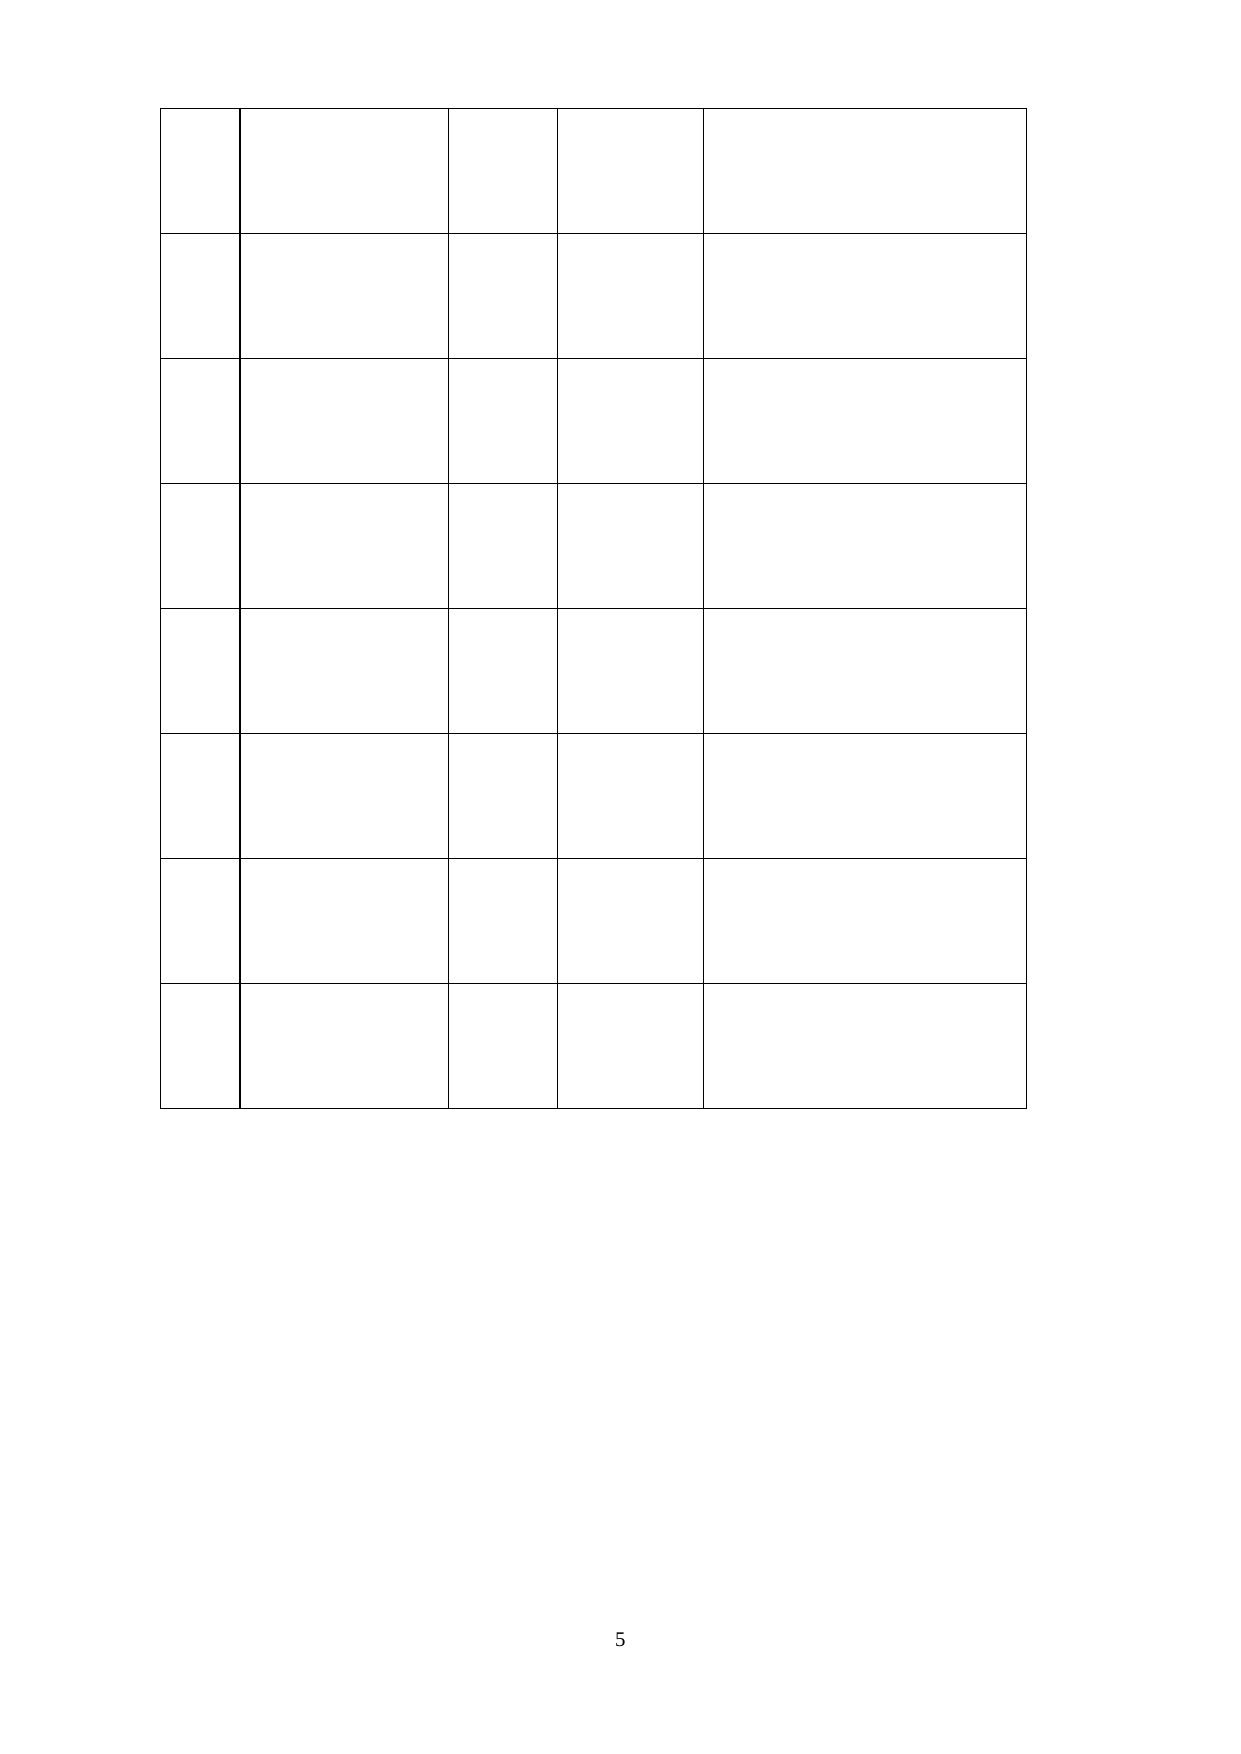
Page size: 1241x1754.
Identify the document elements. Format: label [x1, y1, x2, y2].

table_cell [449, 609, 557, 733]
table_cell [161, 109, 239, 233]
table_cell [241, 734, 448, 858]
table_cell [704, 609, 1026, 733]
table_cell [161, 359, 239, 483]
table_cell [704, 984, 1026, 1108]
table_cell [704, 484, 1026, 608]
table_cell [161, 609, 239, 733]
table_cell [449, 484, 557, 608]
table_cell [241, 609, 448, 733]
table_cell [558, 984, 703, 1108]
table_cell [558, 859, 703, 983]
table_cell [558, 234, 703, 358]
table_cell [449, 734, 557, 858]
table_cell [241, 859, 448, 983]
table_cell [704, 109, 1026, 233]
table_cell [558, 109, 703, 233]
table_cell [704, 359, 1026, 483]
table_cell [449, 234, 557, 358]
table_cell [449, 109, 557, 233]
table_cell [704, 234, 1026, 358]
table_cell [241, 484, 448, 608]
table_cell [449, 984, 557, 1108]
table_cell [161, 859, 239, 983]
table_cell [241, 359, 448, 483]
table_cell [161, 484, 239, 608]
table_cell [704, 734, 1026, 858]
table_cell [704, 859, 1026, 983]
table_cell [558, 359, 703, 483]
table_cell [558, 734, 703, 858]
table_cell [558, 484, 703, 608]
table_cell [161, 234, 239, 358]
table_cell [241, 984, 448, 1108]
table_cell [241, 109, 448, 233]
table_cell [449, 359, 557, 483]
table_cell [241, 234, 448, 358]
table_cell [161, 984, 239, 1108]
table_cell [161, 734, 239, 858]
table_cell [558, 609, 703, 733]
table_cell [449, 859, 557, 983]
